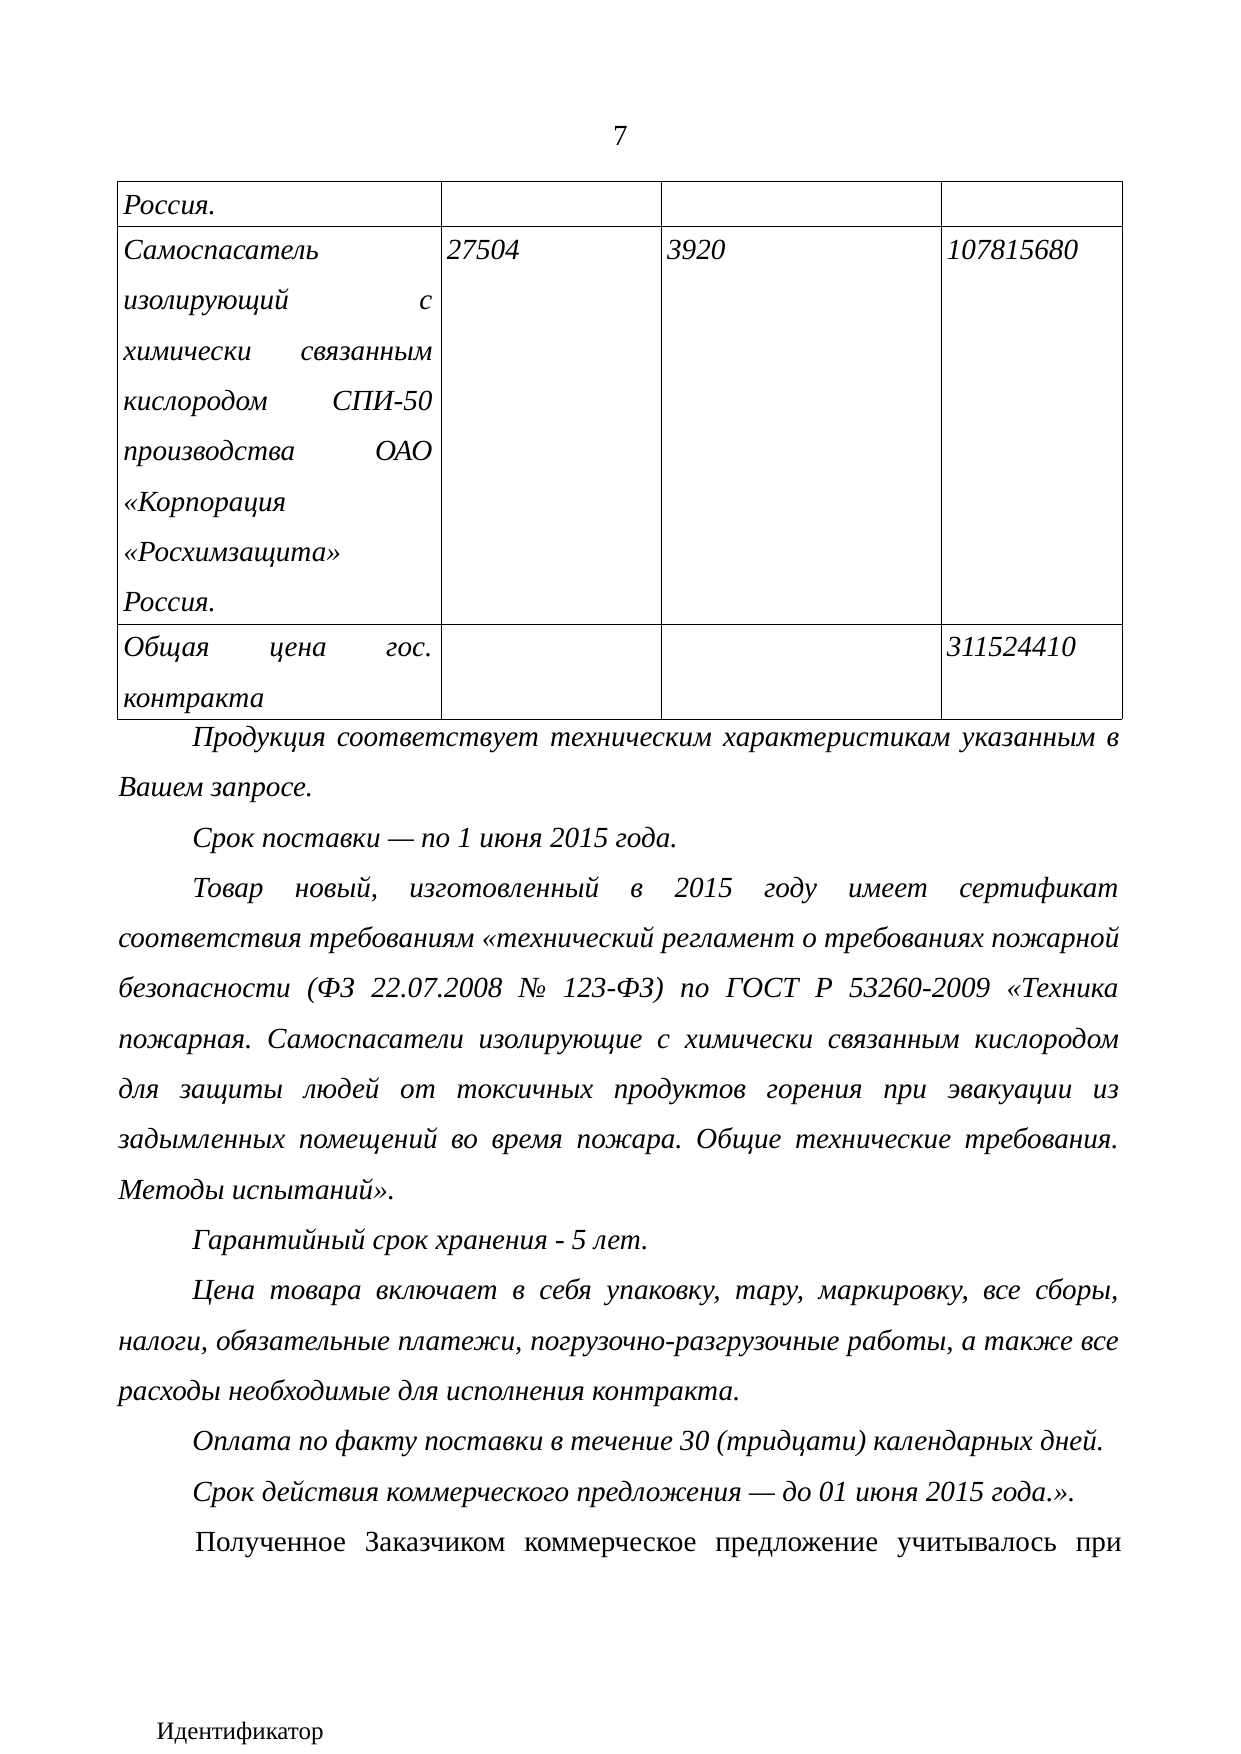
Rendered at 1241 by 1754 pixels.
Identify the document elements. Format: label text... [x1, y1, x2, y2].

table_cell Самоспасатель изолирующий с химически связанным кислородом СПИ-50 производства ОАО «Корпорация «Росхимзащита» Россия. [118, 227, 441, 623]
table_cell 311524410 [942, 625, 1122, 719]
text Гарантийный срок хранения - 5 лет. [118, 1222, 1122, 1256]
text Оплата по факту поставки в течение 30 (тридцати) календарных дней. [118, 1423, 1122, 1457]
table_cell [662, 625, 941, 719]
table_cell [662, 182, 941, 226]
text Продукция соответствует техническим характеристикам указанным в Вашем запросе. [118, 720, 1122, 803]
table_cell 3920 [662, 227, 941, 623]
text Полученное Заказчиком коммерческое предложение учитывалось при [118, 1524, 1122, 1558]
table_cell Россия. [118, 182, 441, 226]
text Товар новый, изготовленный в 2015 году имеет сертификат соответствия требованиям «технический регламент о требованиях пожарной безопасности (ФЗ 22.07.2008 № 123-ФЗ) по ГОСТ Р 53260-2009 «Техника пожарная. Самоспасатели изолирующие с химически связанным кислородом для защиты людей от токсичных продуктов горения при эвакуации из задымленных помещений во время пожара. Общие технические требования. Методы испытаний». [118, 870, 1122, 1205]
text Срок поставки — по 1 июня 2015 года. [118, 820, 1122, 853]
table_cell 107815680 [942, 227, 1122, 623]
table_cell [442, 625, 661, 719]
table_cell Общая цена гос. контракта [118, 625, 441, 719]
text Срок действия коммерческого предложения — до 01 июня 2015 года.». [118, 1474, 1122, 1507]
table_cell [942, 182, 1122, 226]
text Цена товара включает в себя упаковку, тару, маркировку, все сборы, налоги, обязательные платежи, погрузочно-разгрузочные работы, а также все расходы необходимые для исполнения контракта. [118, 1272, 1122, 1407]
table_cell 27504 [442, 227, 661, 623]
table_cell [442, 182, 661, 226]
